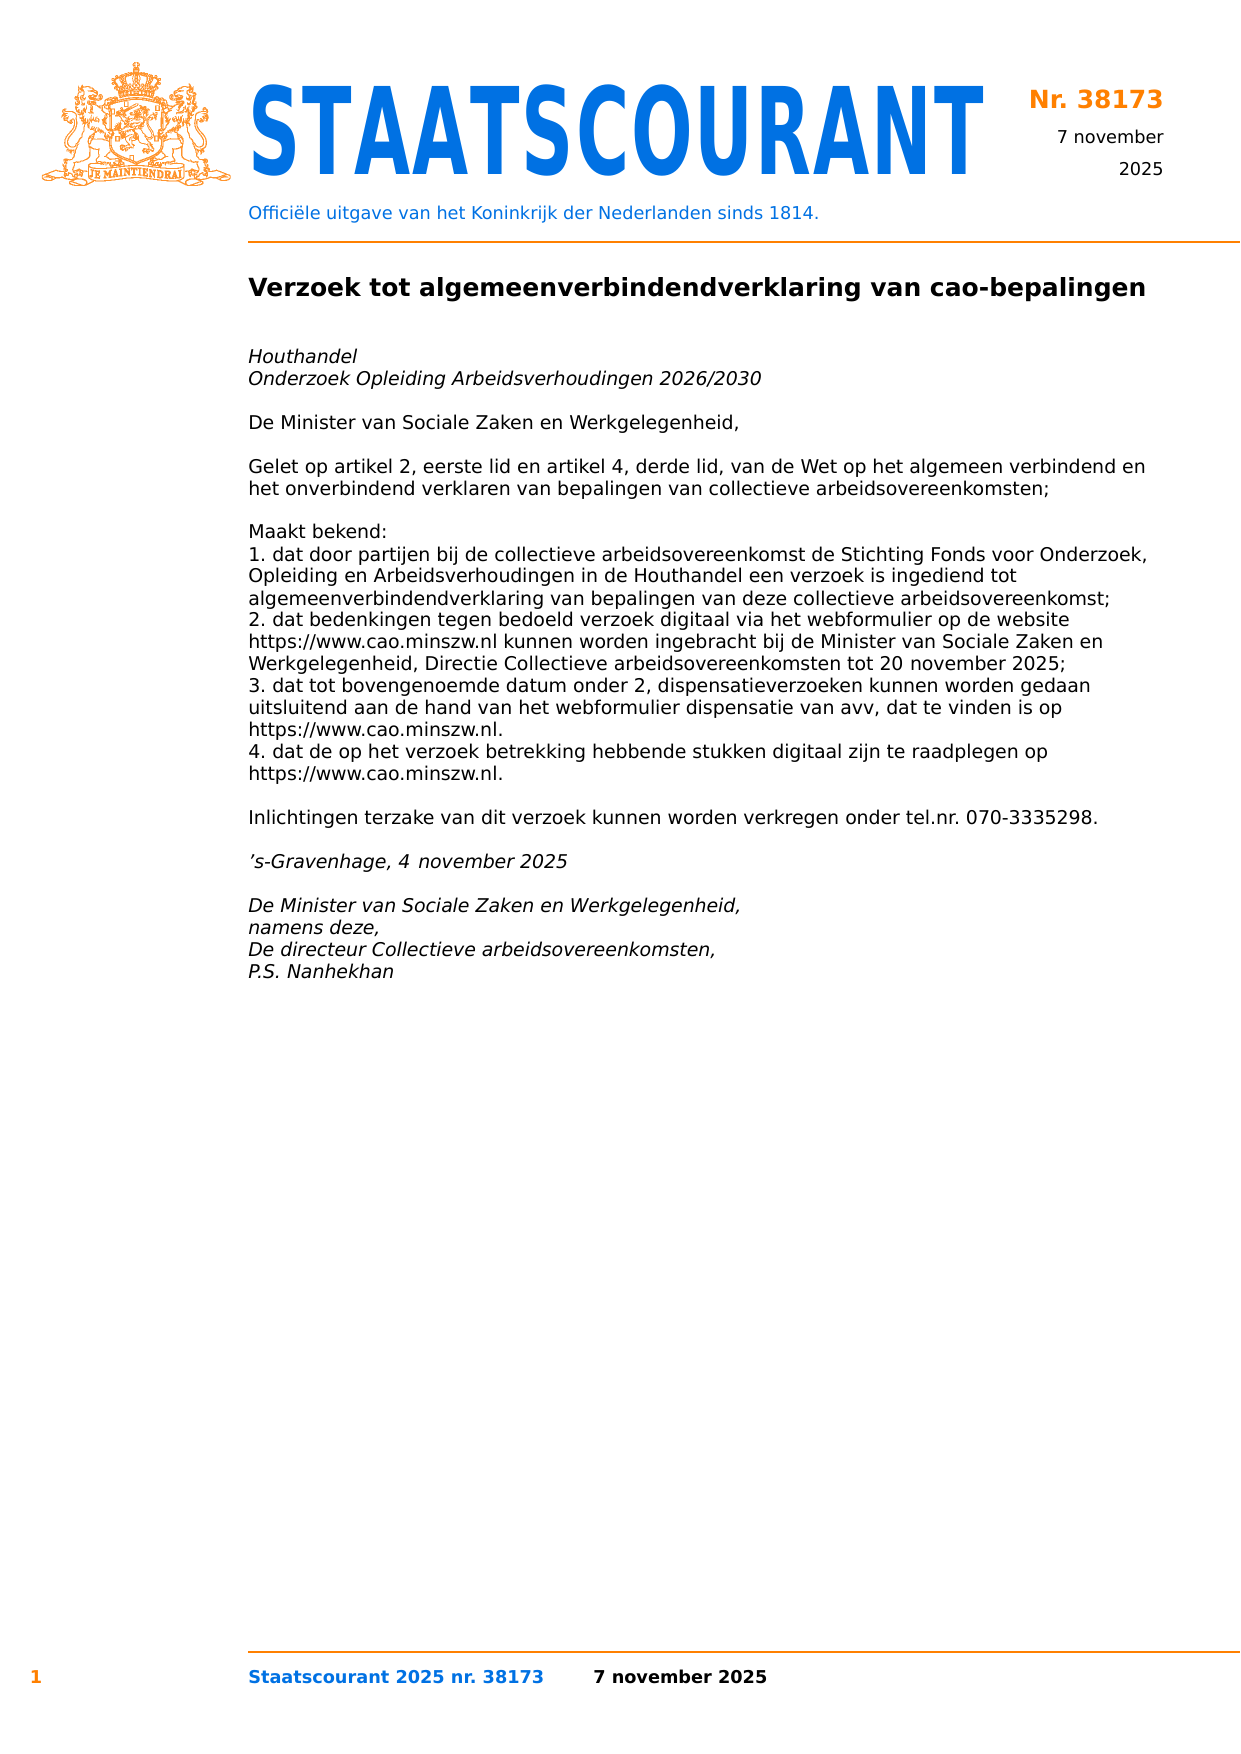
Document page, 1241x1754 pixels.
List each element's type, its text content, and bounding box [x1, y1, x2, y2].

text Gelet op artikel 2, eerste lid en artikel 4, derde lid, van de Wet op het algemeen verbindend en het onverbindend verklaren van bepalingen van collectieve arbeidsovereenkomsten; [248, 456, 1163, 499]
table_header Nr. 38173 [998, 62, 1240, 121]
table_cell 7 november [998, 121, 1240, 153]
text Onderzoek Opleiding Arbeidsverhoudingen 2026/2030 [248, 368, 1163, 390]
subtitle Verzoek tot algemeenverbindendverklaring van cao-bepalingen [248, 273, 1163, 302]
picture [41, 62, 231, 186]
text 2. dat bedenkingen tegen bedoeld verzoek digitaal via het webformulier op de website https://www.cao.minszw.nl kunnen worden ingebracht bij de Minister van Sociale Zaken en Werkgelegenheid, Directie Collectieve arbeidsovereenkomsten tot 20 november 2025; [248, 609, 1163, 675]
table_header STAATSCOURANT [248, 62, 998, 203]
table_cell Officiële uitgave van het Koninkrijk der Nederlanden sinds 1814. [248, 203, 1240, 241]
text Houthandel [248, 346, 1163, 368]
table_cell 2025 [998, 153, 1240, 203]
text De Minister van Sociale Zaken en Werkgelegenheid, [248, 412, 1163, 434]
table_header [25, 62, 248, 241]
text 1. dat door partijen bij de collectieve arbeidsovereenkomst de Stichting Fonds voor Onderzoek, Opleiding en Arbeidsverhoudingen in de Houthandel een verzoek is ingediend tot algemeenverbindendverklaring van bepalingen van deze collectieve arbeidsovereenkomst; [248, 543, 1163, 609]
text De Minister van Sociale Zaken en Werkgelegenheid, namens deze, De directeur Collectieve arbeidsovereenkomsten, P.S. Nanhekhan [248, 895, 1163, 983]
text ’s-Gravenhage, 4 november 2025 [248, 851, 1163, 873]
text 4. dat de op het verzoek betrekking hebbende stukken digitaal zijn te raadplegen op https://www.cao.minszw.nl. [248, 741, 1163, 785]
text Maakt bekend: [248, 521, 1163, 543]
text Inlichtingen terzake van dit verzoek kunnen worden verkregen onder tel.nr. 070-3335298. [248, 807, 1163, 829]
text 3. dat tot bovengenoemde datum onder 2, dispensatieverzoeken kunnen worden gedaan uitsluitend aan de hand van het webformulier dispensatie van avv, dat te vinden is op https://www.cao.minszw.nl. [248, 675, 1163, 741]
